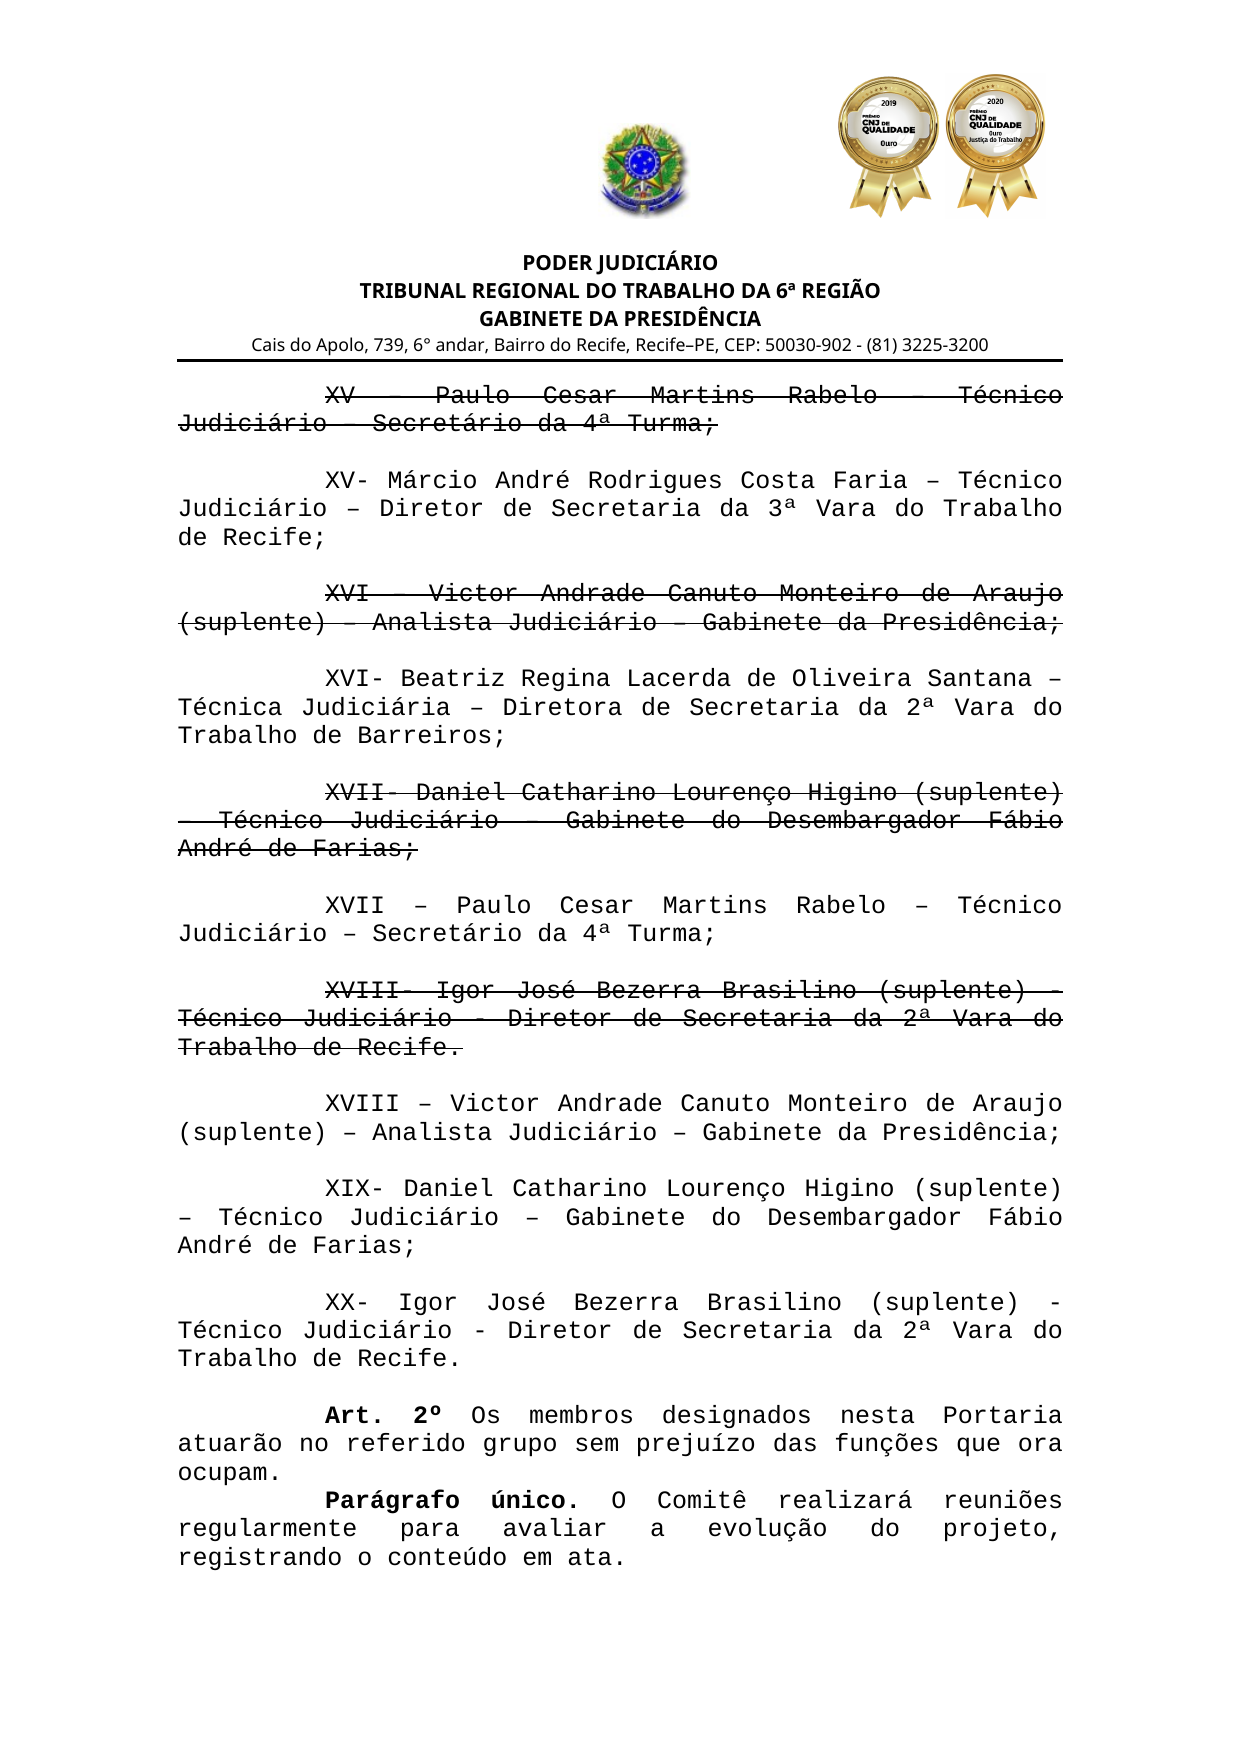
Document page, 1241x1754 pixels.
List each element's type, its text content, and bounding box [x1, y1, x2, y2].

text XV – Paulo Cesar Martins Rabelo – Técnico Judiciário – Secretário da 4ª Turma; [177, 382, 1063, 439]
text XVIII – Victor Andrade Canuto Monteiro de Araujo (suplente) – Analista Judiciário – Gabinete da Presidência; [177, 1091, 1063, 1147]
picture [945, 73, 1046, 219]
text XX- Igor José Bezerra Brasilino (suplente) - Técnico Judiciário - Diretor de Secretaria da 2ª Vara do Trabalho de Recife. [177, 1289, 1063, 1374]
text XVI – Victor Andrade Canuto Monteiro de Araujo (suplente) – Analista Judiciário – Gabinete da Presidência; [177, 581, 1063, 623]
text XVII- Daniel Catharino Lourenço Higino (suplente) – Técnico Judiciário – Gabinete do Desembargador Fábio André de Farias; [177, 822, 1063, 864]
text Art. 2º Os membros designados nesta Portaria atuarão no referido grupo sem prejuízo das funções que ora ocupam. [177, 1402, 1063, 1487]
text XIX- Daniel Catharino Lourenço Higino (suplente) – Técnico Judiciário – Gabinete do Desembargador Fábio André de Farias; [177, 1176, 1063, 1261]
picture [837, 75, 940, 219]
text XVI- Beatriz Regina Lacerda de Oliveira Santana – Técnica Judiciária – Diretora de Secretaria da 2ª Vara do Trabalho de Barreiros; [177, 666, 1063, 751]
picture [598, 123, 691, 219]
text XVIII- Igor José Bezerra Brasilino (suplente) - Técnico Judiciário - Diretor de Secretaria da 2ª Vara do Trabalho de Recife. [177, 977, 1063, 1019]
text XVII – Paulo Cesar Martins Rabelo – Técnico Judiciário – Secretário da 4ª Turma; [177, 892, 1063, 949]
text XV- Márcio André Rodrigues Costa Faria – Técnico Judiciário – Diretor de Secretaria da 3ª Vara do Trabalho de Recife; [177, 467, 1063, 552]
text Parágrafo único. O Comitê realizará reuniões regularmente para avaliar a evolução do projeto, registrando o conteúdo em ata. [177, 1487, 1063, 1572]
text XVIII- Igor José Bezerra Brasilino (suplente) - Técnico Judiciário - Diretor de Secretaria da 2ª Vara do Trabalho de Recife. [177, 1020, 1063, 1062]
text XVII- Daniel Catharino Lourenço Higino (suplente) – Técnico Judiciário – Gabinete do Desembargador Fábio André de Farias; [177, 779, 1063, 821]
text XVI – Victor Andrade Canuto Monteiro de Araujo (suplente) – Analista Judiciário – Gabinete da Presidência; [177, 624, 1063, 637]
